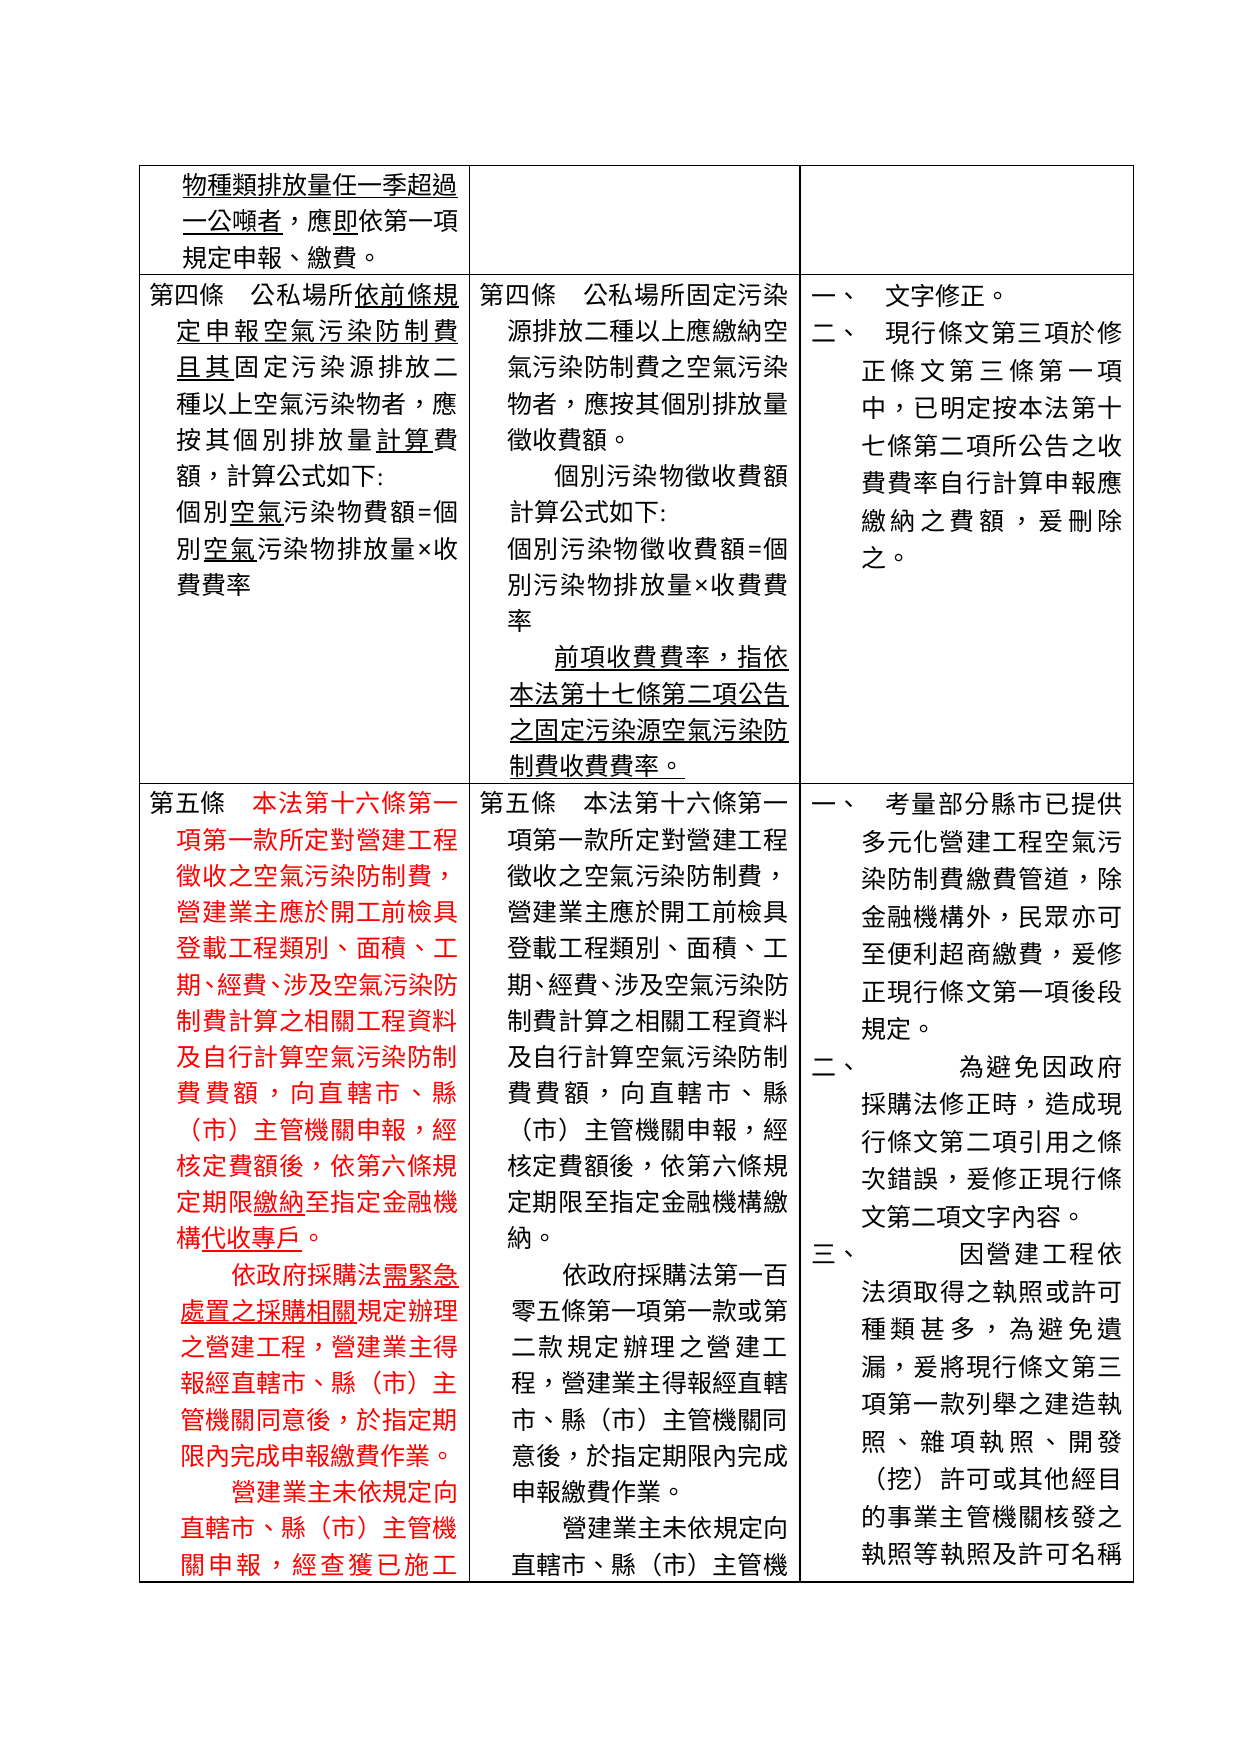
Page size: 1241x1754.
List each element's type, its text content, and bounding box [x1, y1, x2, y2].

table_cell 第五條 本法第十六條第一項第一款所定對營建工程徵收之空氣污染防制費，營建業主應於開工前檢具登載工程類別、面積、工期、經費、涉及空氣污染防制費計算之相關工程資料及自行計算空氣污染防制費費額，向直轄市、縣（市）主管機關申報，經核定費額後，依第六條規定期限繳納至指定金融機構代收專戶。 依政府採購法需緊急處置之採購相關規定辦理之營建工程，營建業主得報經直轄市、縣（市）主管機關同意後，於指定期限內完成申報繳費作業。 營建業主未依規定向直轄市、縣（市）主管機關申報，經查獲已施工 [140, 784, 469, 1581]
table_cell 物種類排放量任一季超過一公噸者，應即依第一項規定申報、繳費。 [140, 166, 469, 274]
table_cell 修正條文第一項，明定固定污染源之所有人、實際使用人或管理人申報流程及應採用網路方式進行申報作業，並針對無法採用網路申報者，報經中央主管機關同意後，可改採書面方式申報之規定。 增列修正條文第二項，明定排放空氣污染物之種類及數量，應包括固定污染源正常運作及設備故障、維護不當、人為疏失或其他因素導致大量排放之空氣污染物等。 考量揮發性有機物季排放量小於一公噸之對象家數占總VOCs空污費申報家數約四分之三，但總排放量僅占百分之四．六四，為節省公私場所申報之作業時間與主管機關審查之行政作業時間，爰於修正條文第三項增列空氣污染物申報頻率之調整規定，調整申報頻率為一年，並統一以空氣污染物表示硫氧化物、氮氧化物及揮發性有機物。 另於修正條文第四項增定公私場所固定污染源空氣污染物排放量任一季有超過一公噸之情形，則申報頻率應依第一項規定辦理。 [801, 166, 1133, 274]
table_cell 文字修正。 現行條文第三項於修正條文第三條第一項中，已明定按本法第十七條第二項所公告之收費費率自行計算申報應繳納之費額，爰刪除之。 [801, 275, 1133, 783]
table_cell 考量部分縣市已提供多元化營建工程空氣污染防制費繳費管道，除金融機構外，民眾亦可至便利超商繳費，爰修正現行條文第一項後段規定。 為避免因政府採購法修正時，造成現行條文第二項引用之條次錯誤，爰修正現行條文第二項文字內容。 因營建工程依法須取得之執照或許可種類甚多，為避免遺漏，爰將現行條文第三項第一款列舉之建造執照、雜項執照、開發（挖）許可或其他經目的事業主管機關核發之執照等執照及許可名稱 [801, 784, 1133, 1581]
table_cell 第四條 公私場所依前條規定申報空氣污染防制費且其固定污染源排放二種以上空氣污染物者，應按其個別排放量計算費額，計算公式如下: 個別空氣污染物費額=個別空氣污染物排放量×收費費率 [140, 275, 469, 783]
table_cell 第四條 公私場所固定污染源排放二種以上應繳納空氣污染防制費之空氣污染物者，應按其個別排放量徵收費額。 個別污染物徵收費額計算公式如下: 個別污染物徵收費額=個別污染物排放量×收費費率 前項收費費率，指依本法第十七條第二項公告之固定污染源空氣污染防制費收費費率。 [470, 275, 799, 783]
table_cell [470, 166, 799, 274]
table_cell 第五條 本法第十六條第一項第一款所定對營建工程徵收之空氣污染防制費，營建業主應於開工前檢具登載工程類別、面積、工期、經費、涉及空氣污染防制費計算之相關工程資料及自行計算空氣污染防制費費額，向直轄市、縣（市）主管機關申報，經核定費額後，依第六條規定期限至指定金融機構繳納。 依政府採購法第一百零五條第一項第一款或第二款規定辦理之營建工程，營建業主得報經直轄市、縣（市）主管機關同意後，於指定期限內完成申報繳費作業。 營建業主未依規定向直轄市、縣（市）主管機 [470, 784, 799, 1581]
